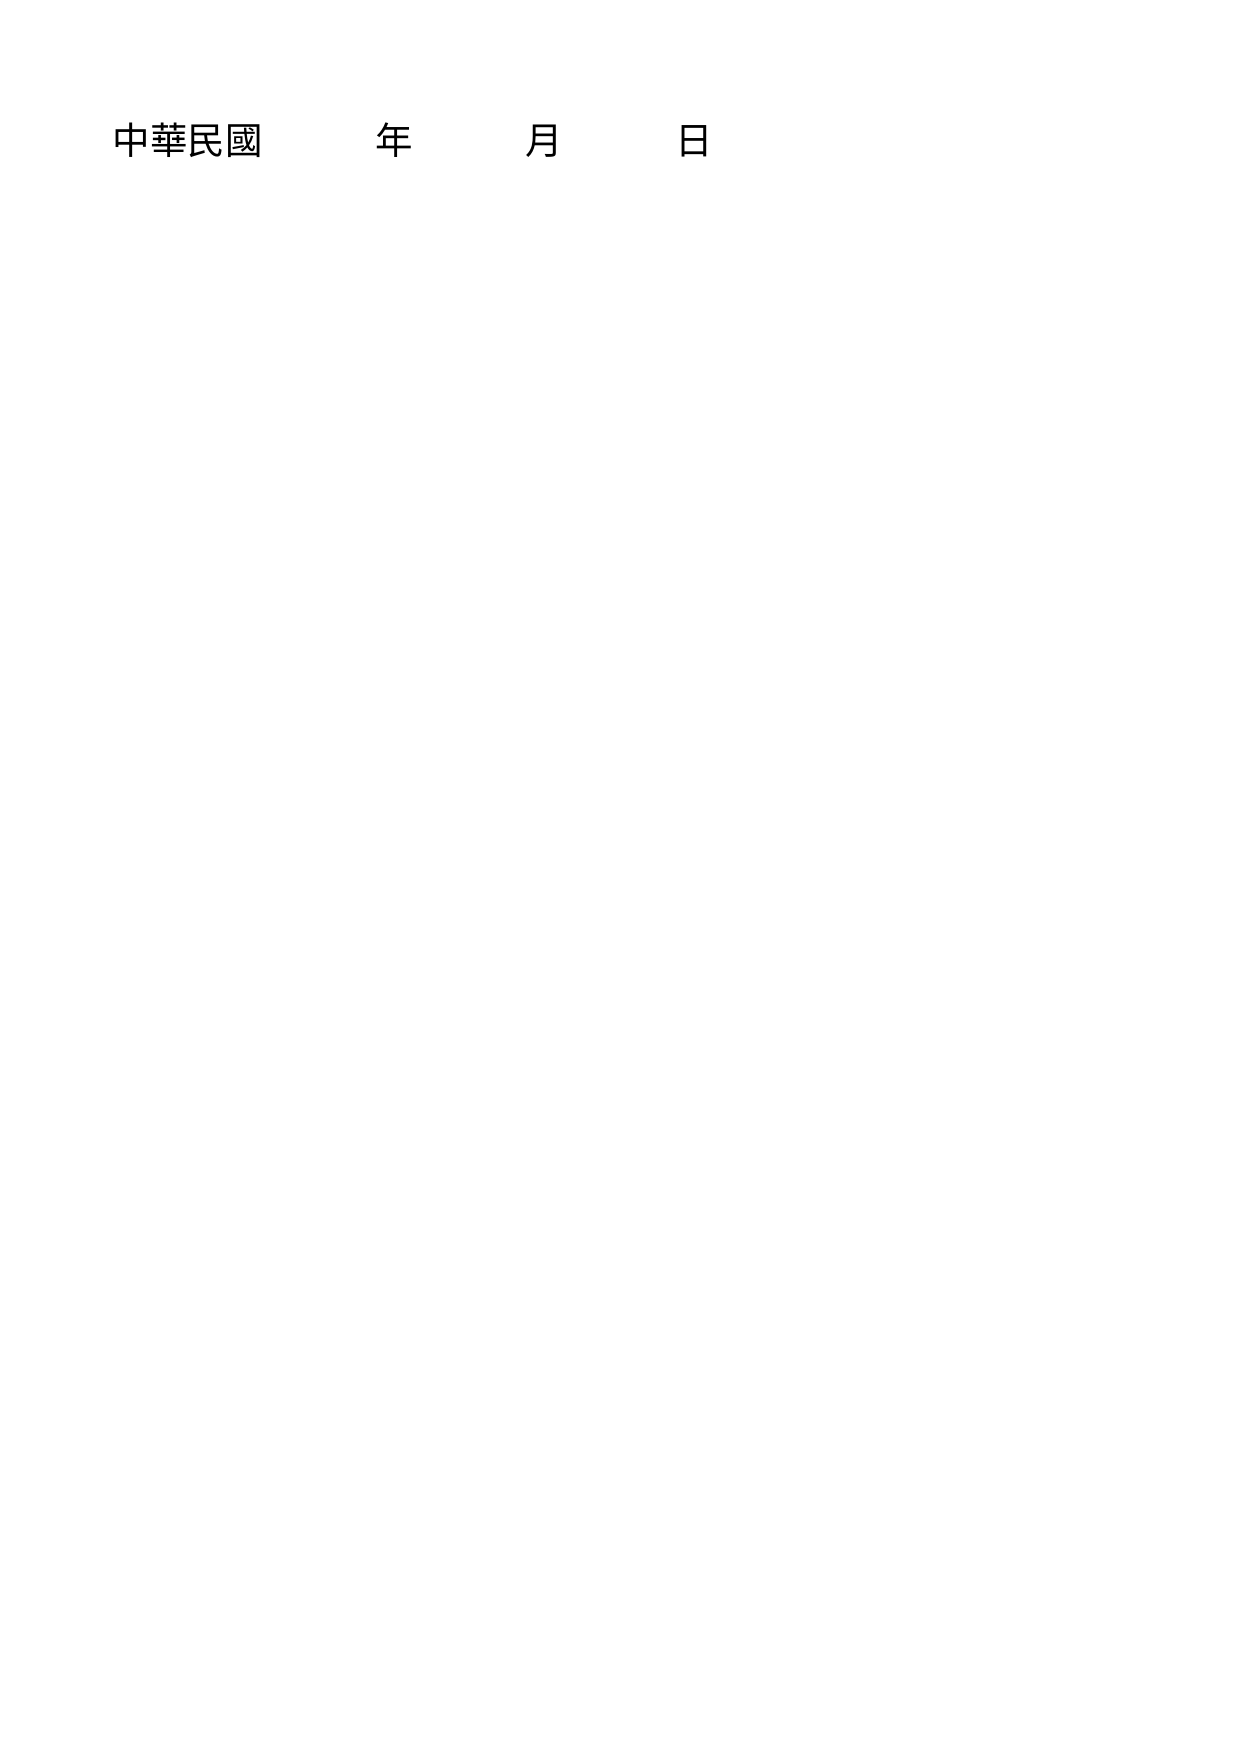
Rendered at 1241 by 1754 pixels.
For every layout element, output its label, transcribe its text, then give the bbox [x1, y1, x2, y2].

text 中華民國 年 月 日 [112, 96, 1128, 159]
